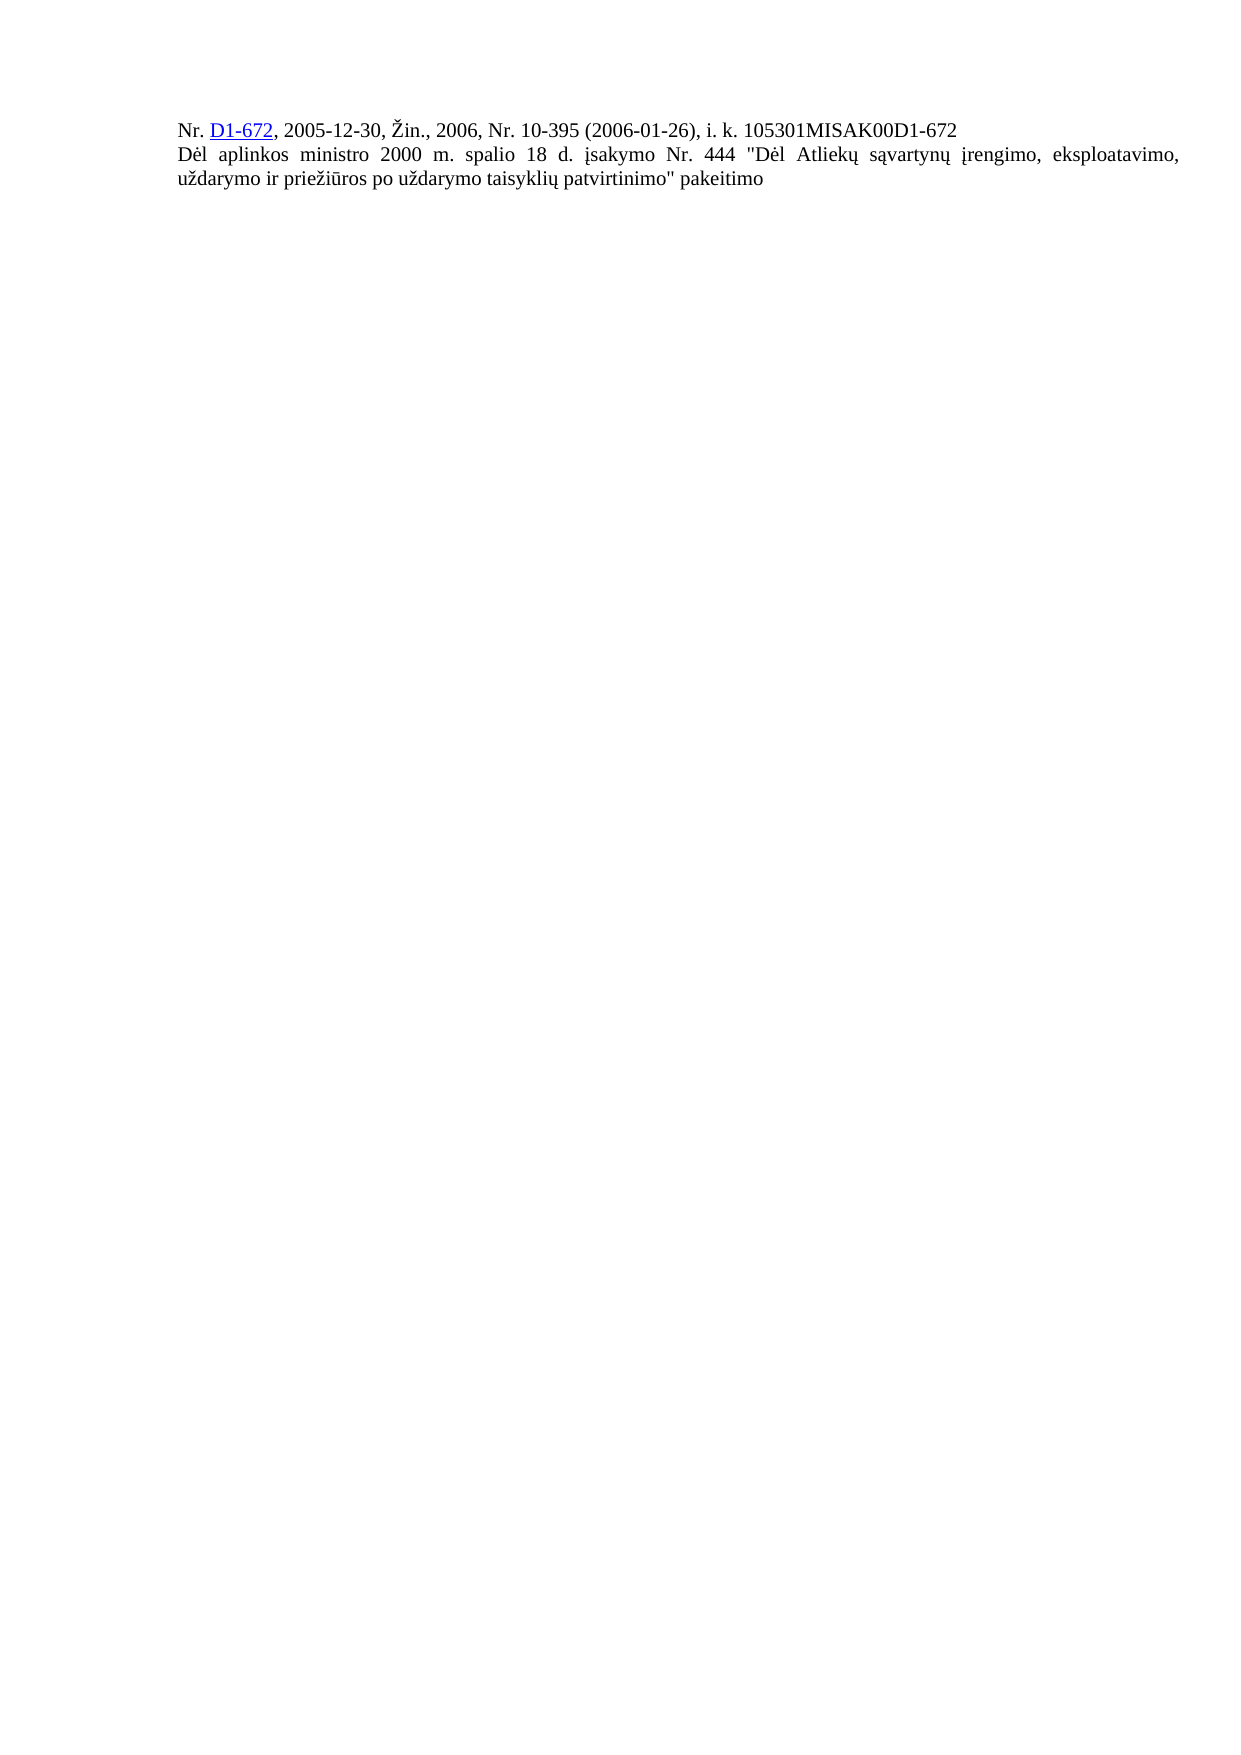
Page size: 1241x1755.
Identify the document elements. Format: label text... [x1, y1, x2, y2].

text Nr. D1-672, 2005-12-30, Žin., 2006, Nr. 10-395 (2006-01-26), i. k. 105301MISAK00D1-672 [177, 118, 1181, 142]
text Dėl aplinkos ministro 2000 m. spalio 18 d. įsakymo Nr. 444 "Dėl Atliekų sąvartynų įrengimo, eksploatavimo, uždarymo ir priežiūros po uždarymo taisyklių patvirtinimo" pakeitimo [177, 142, 1181, 190]
